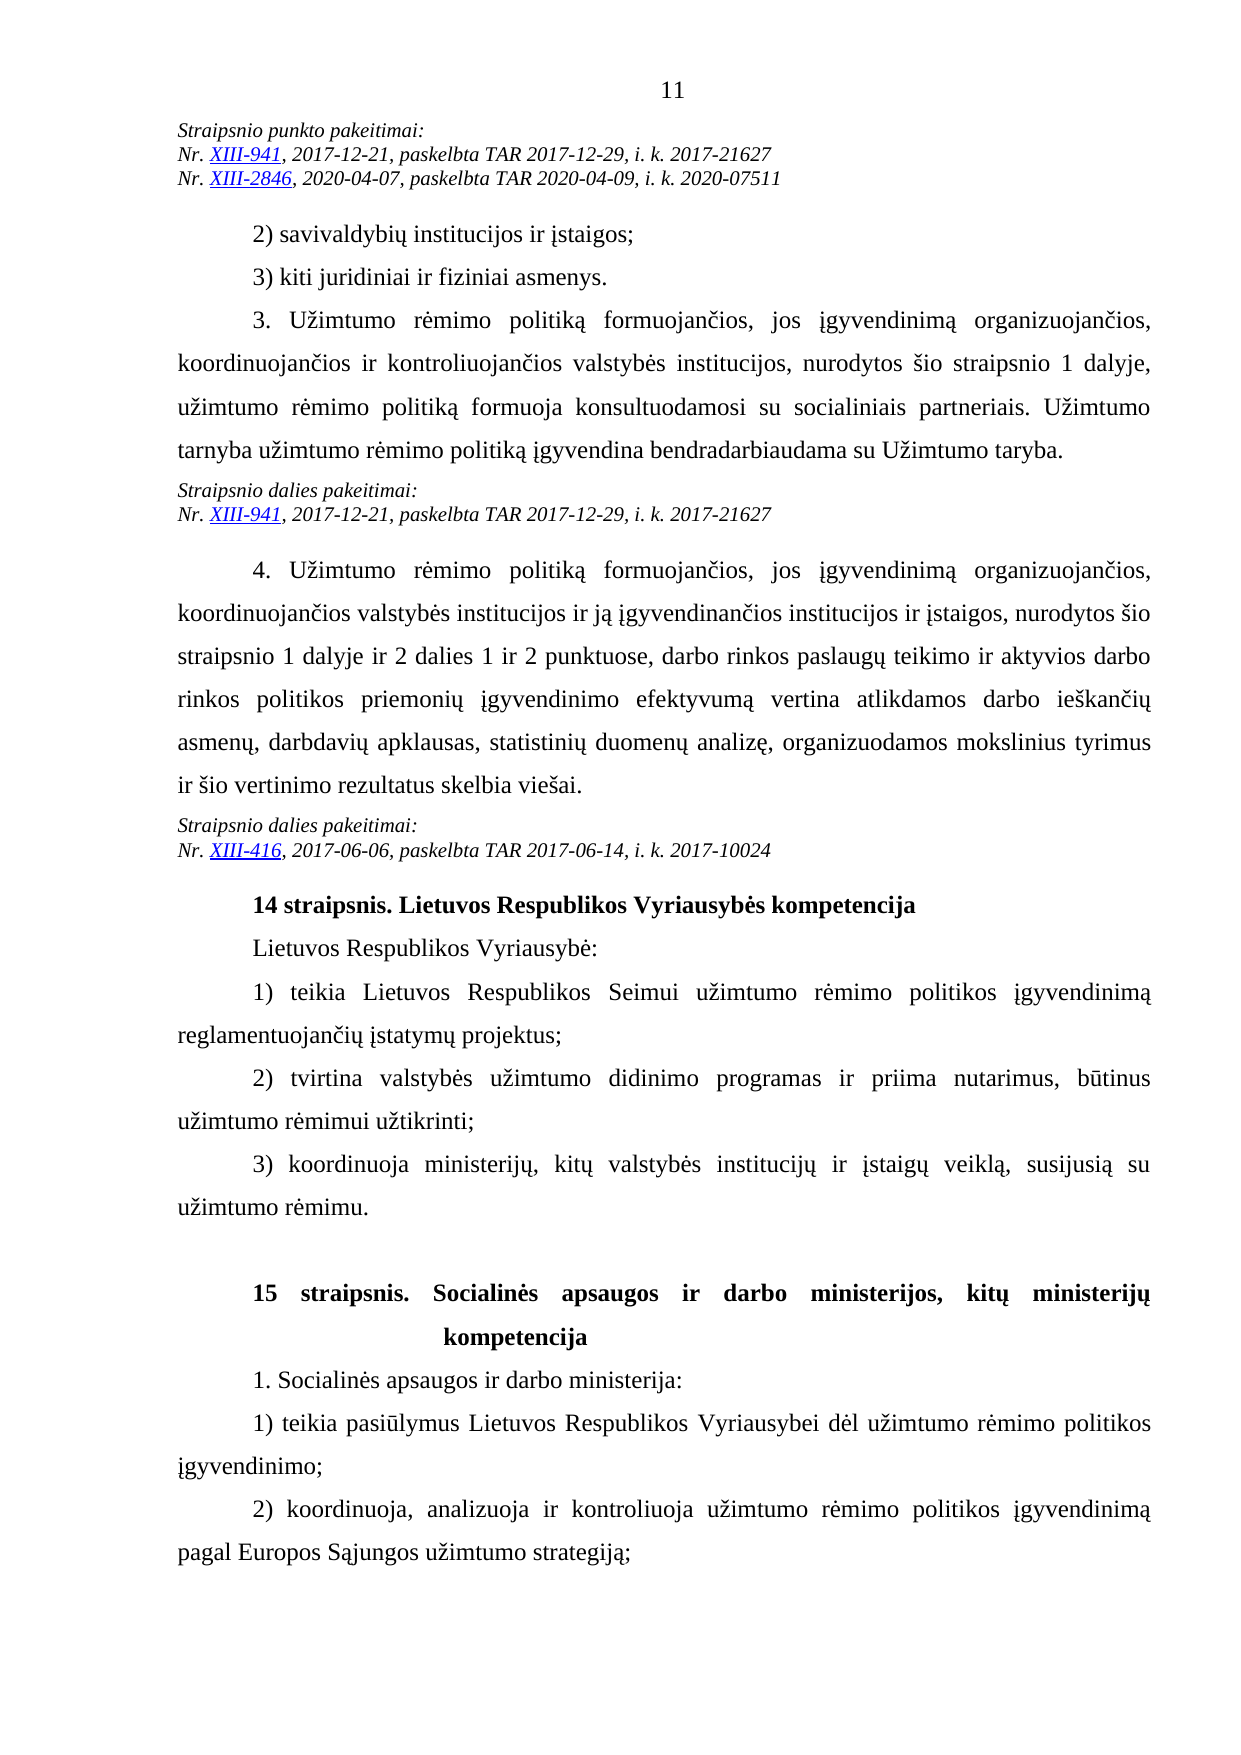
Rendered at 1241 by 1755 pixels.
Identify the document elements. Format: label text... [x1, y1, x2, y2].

text 1) teikia Lietuvos Respublikos Seimui užimtumo rėmimo politikos įgyvendinimą reglamentuojančių įstatymų projektus; [177, 977, 1152, 1048]
text Straipsnio dalies pakeitimai: [177, 478, 1152, 502]
text 15 straipsnis. Socialinės apsaugos ir darbo ministerijos, kitų ministerijų kompetencija [252, 1278, 1152, 1350]
text 2) koordinuoja, analizuoja ir kontroliuoja užimtumo rėmimo politikos įgyvendinimą pagal Europos Sąjungos užimtumo strategiją; [177, 1494, 1152, 1566]
text 14 straipsnis. Lietuvos Respublikos Vyriausybės kompetencija [177, 890, 1152, 919]
text 2) tvirtina valstybės užimtumo didinimo programas ir priima nutarimus, būtinus užimtumo rėmimui užtikrinti; [177, 1063, 1152, 1135]
text Lietuvos Respublikos Vyriausybė: [177, 933, 1152, 962]
text 1) teikia pasiūlymus Lietuvos Respublikos Vyriausybei dėl užimtumo rėmimo politikos įgyvendinimo; [177, 1408, 1152, 1480]
text Nr. XIII-2846, 2020-04-07, paskelbta TAR 2020-04-09, i. k. 2020-07511 [177, 166, 1152, 190]
text Straipsnio dalies pakeitimai: [177, 813, 1152, 837]
text 3. Užimtumo rėmimo politiką formuojančios, jos įgyvendinimą organizuojančios, koordinuojančios ir kontroliuojančios valstybės institucijos, nurodytos šio straipsnio 1 dalyje, užimtumo rėmimo politiką formuoja konsultuodamosi su socialiniais partneriais. Užimtumo tarnyba užimtumo rėmimo politiką įgyvendina bendradarbiaudama su Užimtumo taryba. [177, 305, 1152, 463]
text Nr. XIII-941, 2017-12-21, paskelbta TAR 2017-12-29, i. k. 2017-21627 [177, 142, 1152, 166]
text Straipsnio punkto pakeitimai: [177, 118, 1152, 142]
text Nr. XIII-941, 2017-12-21, paskelbta TAR 2017-12-29, i. k. 2017-21627 [177, 502, 1152, 526]
text 3) kiti juridiniai ir fiziniai asmenys. [177, 262, 1152, 291]
text 2) savivaldybių institucijos ir įstaigos; [177, 219, 1152, 248]
text 3) koordinuoja ministerijų, kitų valstybės institucijų ir įstaigų veiklą, susijusią su užimtumo rėmimu. [177, 1149, 1152, 1221]
text 1. Socialinės apsaugos ir darbo ministerija: [177, 1365, 1152, 1393]
text 4. Užimtumo rėmimo politiką formuojančios, jos įgyvendinimą organizuojančios, koordinuojančios valstybės institucijos ir ją įgyvendinančios institucijos ir įstaigos, nurodytos šio straipsnio 1 dalyje ir 2 dalies 1 ir 2 punktuose, darbo rinkos paslaugų teikimo ir aktyvios darbo rinkos politikos priemonių įgyvendinimo efektyvumą vertina atlikdamos darbo ieškančių asmenų, darbdavių apklausas, statistinių duomenų analizę, organizuodamos mokslinius tyrimus ir šio vertinimo rezultatus skelbia viešai. [177, 555, 1152, 799]
text Nr. XIII-416, 2017-06-06, paskelbta TAR 2017-06-14, i. k. 2017-10024 [177, 837, 1152, 862]
